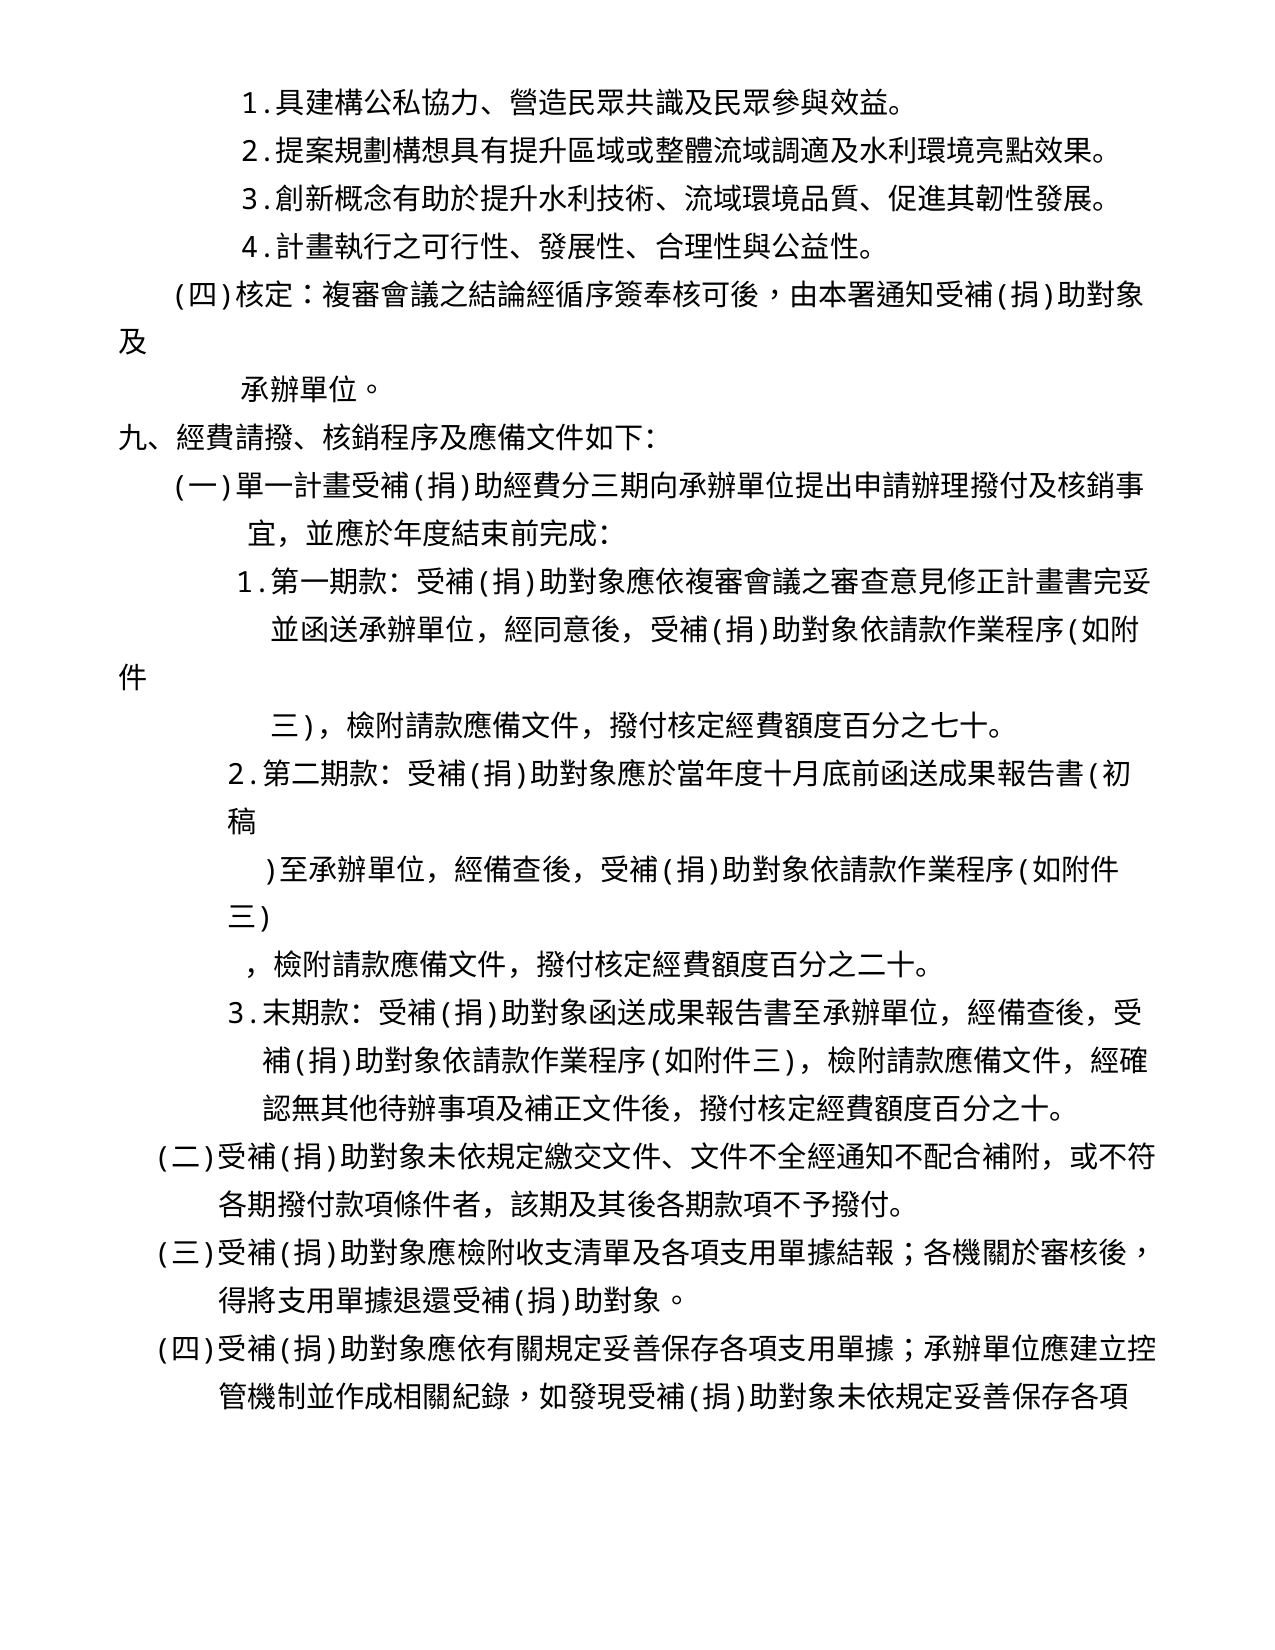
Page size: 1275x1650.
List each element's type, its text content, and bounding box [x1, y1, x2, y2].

text 2.提案規劃構想具有提升區域或整體流域調適及水利環境亮點效果。 [118, 123, 1157, 171]
list ，檢附請款應備文件，撥付核定經費額度百分之二十。 [177, 937, 1157, 985]
list 3.末期款：受補(捐)助對象函送成果報告書至承辦單位，經備查後，受 [177, 985, 1157, 1033]
list 認無其他待辦事項及補正文件後，撥付核定經費額度百分之十。 [177, 1081, 1157, 1129]
list )至承辦單位，經備查後，受補(捐)助對象依請款作業程序(如附件三) [177, 842, 1157, 937]
text 4.計畫執行之可行性、發展性、合理性與公益性。 [118, 219, 1157, 267]
text 宜，並應於年度結束前完成： [118, 506, 1157, 554]
text (四)受補(捐)助對象應依有關規定妥善保存各項支用單據；承辦單位應建立控管機制並作成相關紀錄，如發現受補(捐)助對象未依規定妥善保存各項 [153, 1321, 1157, 1417]
text 三)，檢附請款應備文件，撥付核定經費額度百分之七十。 [118, 698, 1157, 746]
text 1.具建構公私協力、營造民眾共識及民眾參與效益。 [118, 75, 1157, 123]
list 2.第二期款：受補(捐)助對象應於當年度十月底前函送成果報告書(初稿 [177, 746, 1157, 842]
text (四)核定：複審會議之結論經循序簽奉核可後，由本署通知受補(捐)助對象及 [118, 267, 1157, 362]
text 並函送承辦單位，經同意後，受補(捐)助對象依請款作業程序(如附件 [118, 602, 1157, 698]
text 1.第一期款：受補(捐)助對象應依複審會議之審查意見修正計畫書完妥 [118, 554, 1157, 602]
text (三)受補(捐)助對象應檢附收支清單及各項支用單據結報；各機關於審核後，得將支用單據退還受補(捐)助對象。 [153, 1225, 1157, 1321]
text (二)受補(捐)助對象未依規定繳交文件、文件不全經通知不配合補附，或不符各期撥付款項條件者，該期及其後各期款項不予撥付。 [153, 1129, 1157, 1225]
list 補(捐)助對象依請款作業程序(如附件三)，檢附請款應備文件，經確 [177, 1033, 1157, 1081]
text (一)單一計畫受補(捐)助經費分三期向承辦單位提出申請辦理撥付及核銷事 [118, 458, 1157, 506]
text 承辦單位。 [118, 362, 1157, 410]
text 九、經費請撥、核銷程序及應備文件如下： [118, 410, 1157, 458]
text 3.創新概念有助於提升水利技術、流域環境品質、促進其韌性發展。 [118, 171, 1157, 219]
